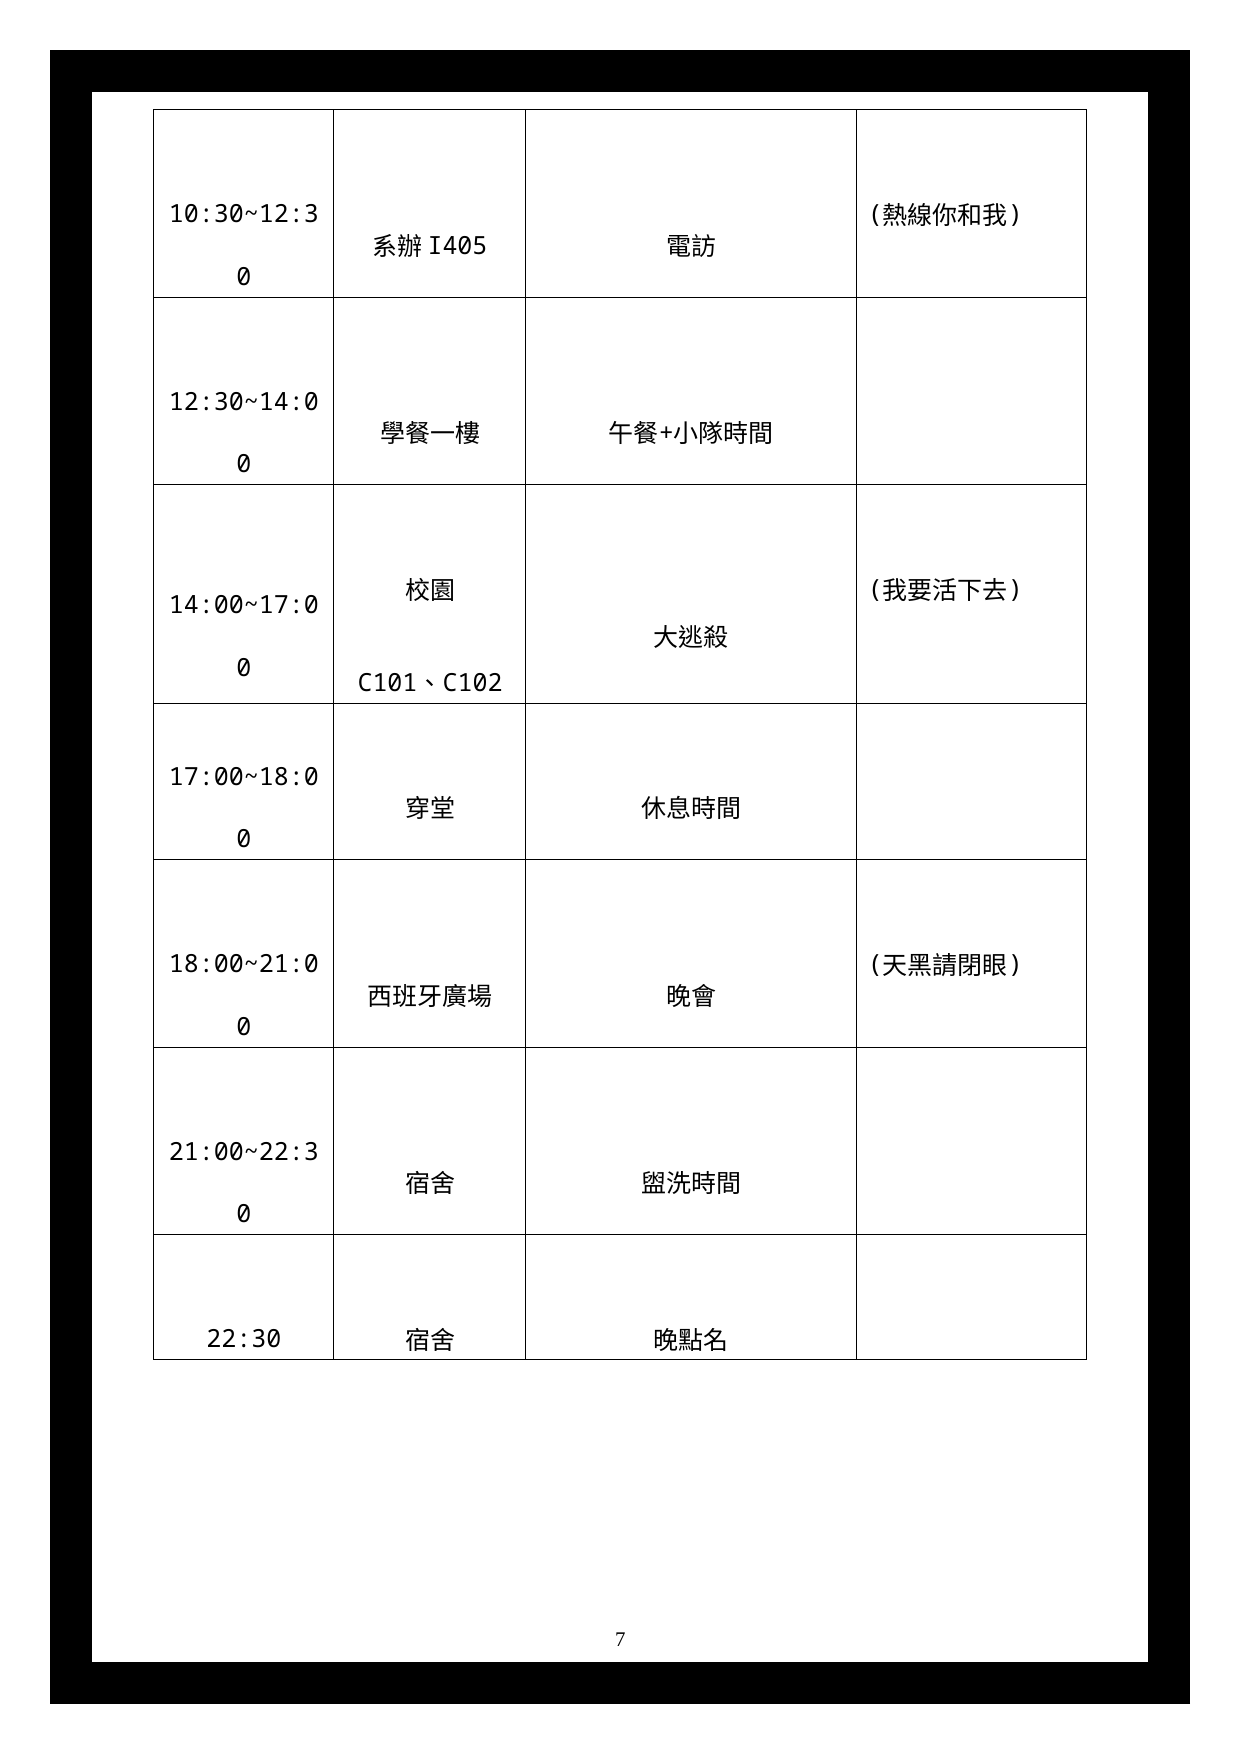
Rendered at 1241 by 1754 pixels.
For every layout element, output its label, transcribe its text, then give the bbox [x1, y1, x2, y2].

table_cell [857, 1235, 1086, 1359]
table_cell 10:30~12:30 [154, 110, 333, 297]
table_cell [857, 298, 1086, 484]
table_cell 休息時間 [526, 704, 856, 859]
table_cell 21:00~22:30 [154, 1048, 333, 1234]
table_cell [857, 1048, 1086, 1234]
table_cell 電訪 [526, 110, 856, 297]
table_cell 系辦I405 [334, 110, 525, 297]
table_cell 17:00~18:00 [154, 704, 333, 859]
table_cell 宿舍 [334, 1235, 525, 1359]
table_cell 晚點名 [526, 1235, 856, 1359]
table_cell 宿舍 [334, 1048, 525, 1234]
table_cell 西班牙廣場 [334, 860, 525, 1047]
table_cell [857, 704, 1086, 859]
table_cell (熱線你和我) [857, 110, 1086, 297]
table_cell 校園 C101、C102 [334, 485, 525, 703]
table_cell (天黑請閉眼) [857, 860, 1086, 1047]
table_cell 晚會 [526, 860, 856, 1047]
table_cell 22:30 [154, 1235, 333, 1359]
table_cell 學餐一樓 [334, 298, 525, 484]
table_cell 大逃殺 [526, 485, 856, 703]
table_cell 18:00~21:00 [154, 860, 333, 1047]
table_cell 午餐+小隊時間 [526, 298, 856, 484]
table_cell 穿堂 [334, 704, 525, 859]
table_cell (我要活下去) [857, 485, 1086, 703]
table_cell 12:30~14:00 [154, 298, 333, 484]
table_cell 14:00~17:00 [154, 485, 333, 703]
table_cell 盥洗時間 [526, 1048, 856, 1234]
